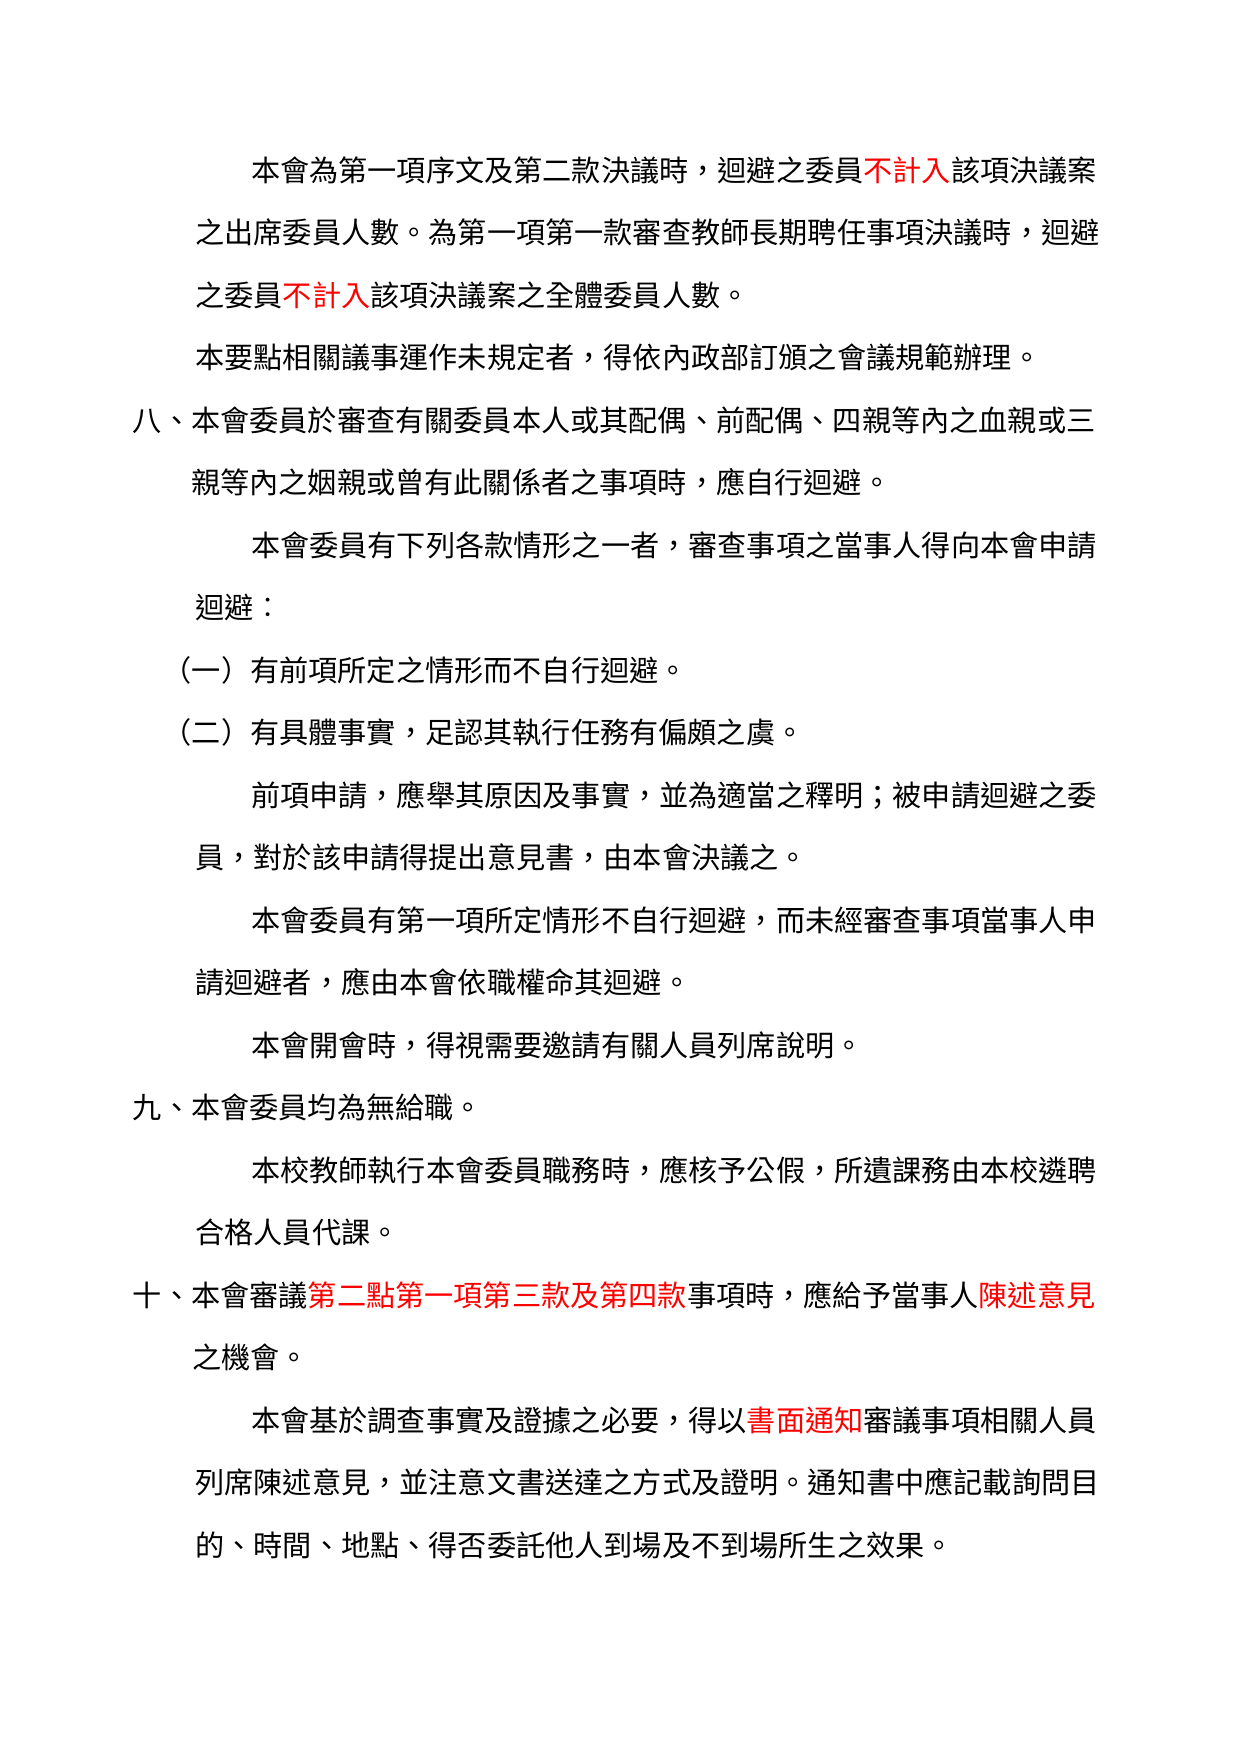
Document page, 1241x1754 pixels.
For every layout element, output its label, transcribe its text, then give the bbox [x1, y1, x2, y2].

text （一）有前項所定之情形而不自行迴避。 [162, 627, 1122, 689]
text 本要點相關議事運作未規定者，得依內政部訂頒之會議規範辦理。 [195, 314, 1122, 377]
text 前項申請，應舉其原因及事實，並為適當之釋明；被申請迴避之委員，對於該申請得提出意見書，由本會決議之。 [195, 752, 1122, 877]
text 本會基於調查事實及證據之必要，得以書面通知審議事項相關人員列席陳述意見，並注意文書送達之方式及證明。通知書中應記載詢問目的、時間、地點、得否委託他人到場及不到場所生之效果。 [195, 1377, 1122, 1564]
text 本會開會時，得視需要邀請有關人員列席說明。 [195, 1002, 1122, 1064]
text 九、本會委員均為無給職。 [133, 1064, 1122, 1127]
text 本會委員有下列各款情形之一者，審查事項之當事人得向本會申請迴避︰ [195, 502, 1122, 627]
text （二）有具體事實，足認其執行任務有偏頗之虞。 [162, 689, 1122, 752]
text 十、本會審議第二點第一項第三款及第四款事項時，應給予當事人陳述意見之機會。 [133, 1252, 1122, 1377]
text 本會委員有第一項所定情形不自行迴避，而未經審查事項當事人申請迴避者，應由本會依職權命其迴避。 [195, 877, 1122, 1002]
text 八、本會委員於審查有關委員本人或其配偶、前配偶、四親等內之血親或三親等內之姻親或曾有此關係者之事項時，應自行迴避。 [133, 377, 1122, 502]
text 本會為第一項序文及第二款決議時，迴避之委員不計入該項決議案之出席委員人數。為第一項第一款審查教師長期聘任事項決議時，迴避之委員不計入該項決議案之全體委員人數。 [195, 127, 1122, 314]
text 本校教師執行本會委員職務時，應核予公假，所遺課務由本校遴聘合格人員代課。 [195, 1127, 1122, 1252]
